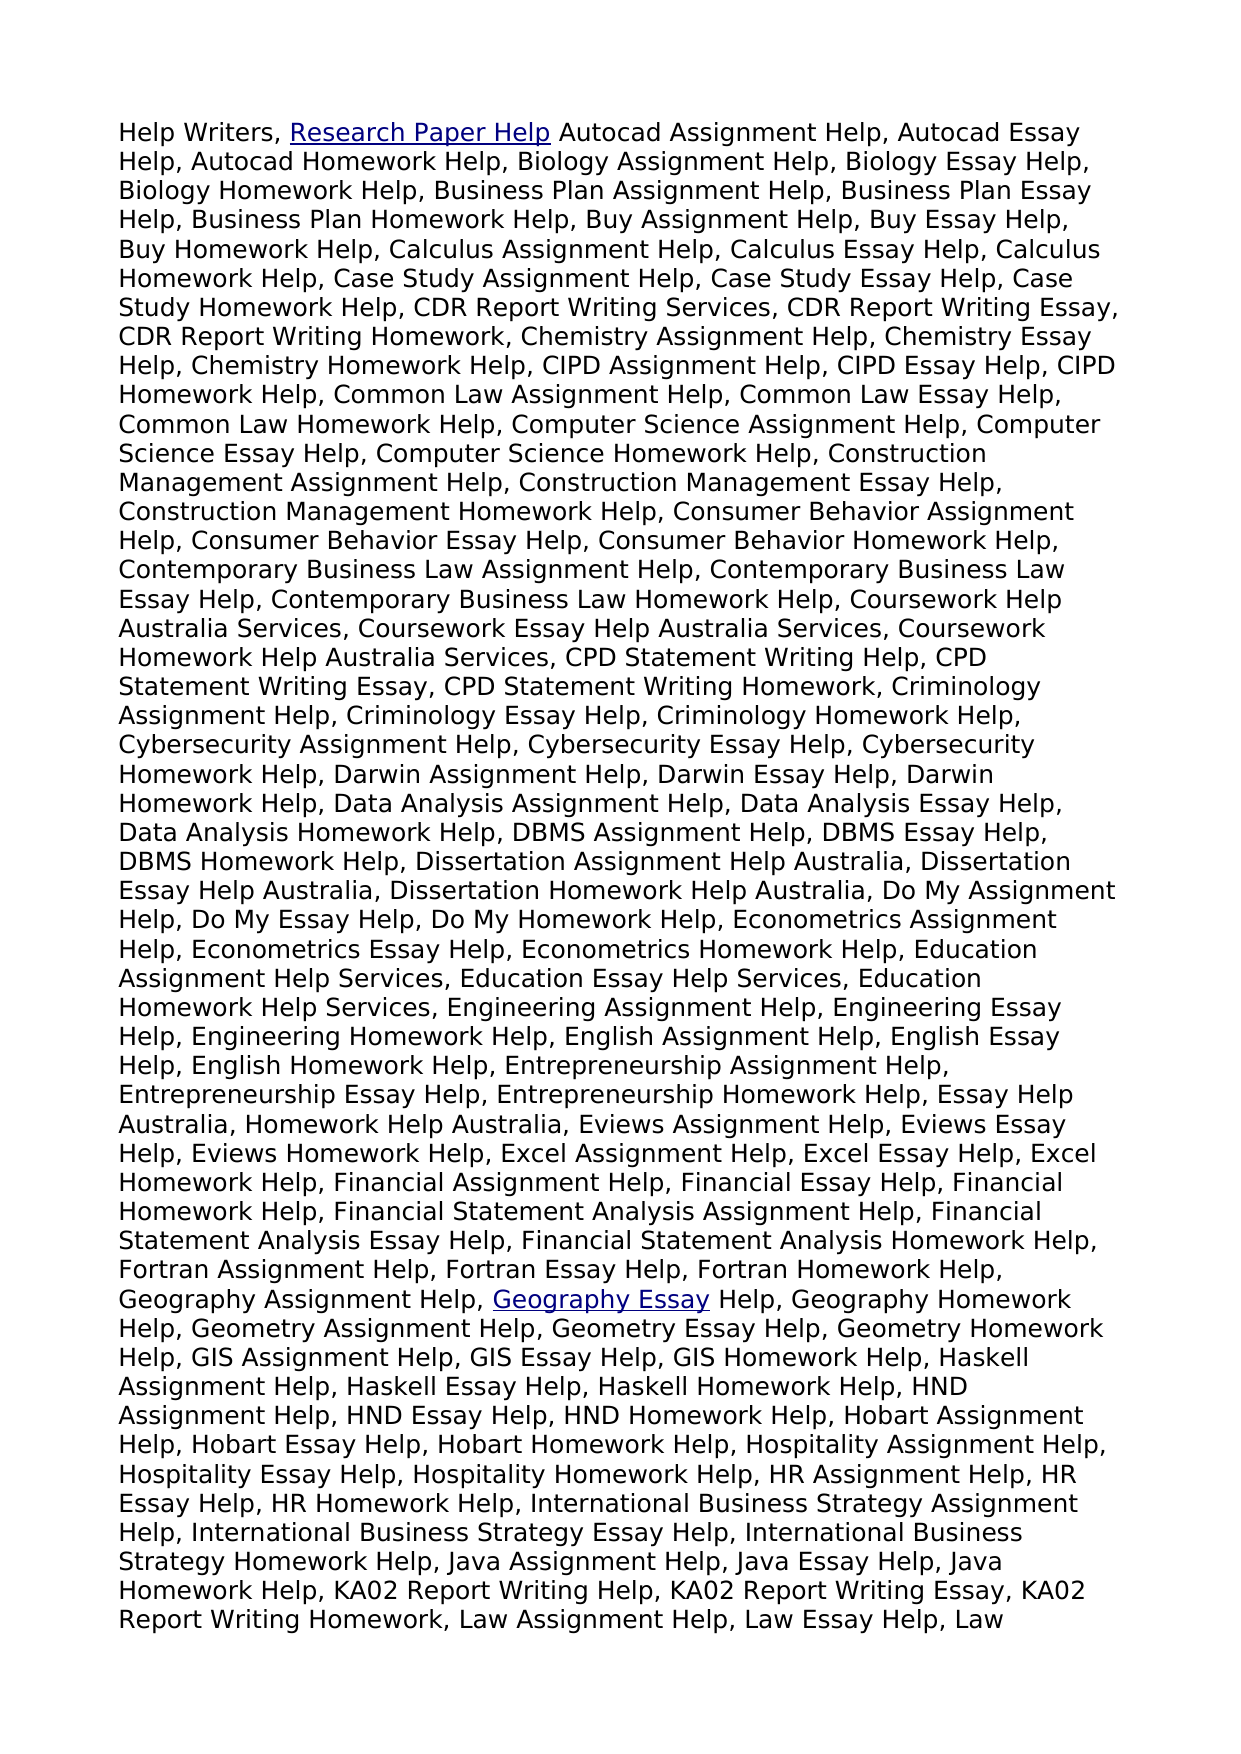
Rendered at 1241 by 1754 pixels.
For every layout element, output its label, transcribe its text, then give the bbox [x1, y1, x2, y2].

text Help Writers, Research Paper Help Autocad Assignment Help, Autocad Essay Help, Autocad Homework Help, Biology Assignment Help, Biology Essay Help, Biology Homework Help, Business Plan Assignment Help, Business Plan Essay Help, Business Plan Homework Help, Buy Assignment Help, Buy Essay Help, Buy Homework Help, Calculus Assignment Help, Calculus Essay Help, Calculus Homework Help, Case Study Assignment Help, Case Study Essay Help, Case Study Homework Help, CDR Report Writing Services, CDR Report Writing Essay, CDR Report Writing Homework, Chemistry Assignment Help, Chemistry Essay Help, Chemistry Homework Help, CIPD Assignment Help, CIPD Essay Help, CIPD Homework Help, Common Law Assignment Help, Common Law Essay Help, Common Law Homework Help, Computer Science Assignment Help, Computer Science Essay Help, Computer Science Homework Help, Construction Management Assignment Help, Construction Management Essay Help, Construction Management Homework Help, Consumer Behavior Assignment Help, Consumer Behavior Essay Help, Consumer Behavior Homework Help, Contemporary Business Law Assignment Help, Contemporary Business Law Essay Help, Contemporary Business Law Homework Help, Coursework Help Australia Services, Coursework Essay Help Australia Services, Coursework Homework Help Australia Services, CPD Statement Writing Help, CPD Statement Writing Essay, CPD Statement Writing Homework, Criminology Assignment Help, Criminology Essay Help, Criminology Homework Help, Cybersecurity Assignment Help, Cybersecurity Essay Help, Cybersecurity Homework Help, Darwin Assignment Help, Darwin Essay Help, Darwin Homework Help, Data Analysis Assignment Help, Data Analysis Essay Help, Data Analysis Homework Help, DBMS Assignment Help, DBMS Essay Help, DBMS Homework Help, Dissertation Assignment Help Australia, Dissertation Essay Help Australia, Dissertation Homework Help Australia, Do My Assignment Help, Do My Essay Help, Do My Homework Help, Econometrics Assignment Help, Econometrics Essay Help, Econometrics Homework Help, Education Assignment Help Services, Education Essay Help Services, Education Homework Help Services, Engineering Assignment Help, Engineering Essay Help, Engineering Homework Help, English Assignment Help, English Essay Help, English Homework Help, Entrepreneurship Assignment Help, Entrepreneurship Essay Help, Entrepreneurship Homework Help, Essay Help Australia, Homework Help Australia, Eviews Assignment Help, Eviews Essay Help, Eviews Homework Help, Excel Assignment Help, Excel Essay Help, Excel Homework Help, Financial Assignment Help, Financial Essay Help, Financial Homework Help, Financial Statement Analysis Assignment Help, Financial Statement Analysis Essay Help, Financial Statement Analysis Homework Help, Fortran Assignment Help, Fortran Essay Help, Fortran Homework Help, Geography Assignment Help, Geography Essay Help, Geography Homework Help, Geometry Assignment Help, Geometry Essay Help, Geometry Homework Help, GIS Assignment Help, GIS Essay Help, GIS Homework Help, Haskell Assignment Help, Haskell Essay Help, Haskell Homework Help, HND Assignment Help, HND Essay Help, HND Homework Help, Hobart Assignment Help, Hobart Essay Help, Hobart Homework Help, Hospitality Assignment Help, Hospitality Essay Help, Hospitality Homework Help, HR Assignment Help, HR Essay Help, HR Homework Help, International Business Strategy Assignment Help, International Business Strategy Essay Help, International Business Strategy Homework Help, Java Assignment Help, Java Essay Help, Java Homework Help, KA02 Report Writing Help, KA02 Report Writing Essay, KA02 Report Writing Homework, Law Assignment Help, Law Essay Help, Law [118, 118, 1122, 1635]
